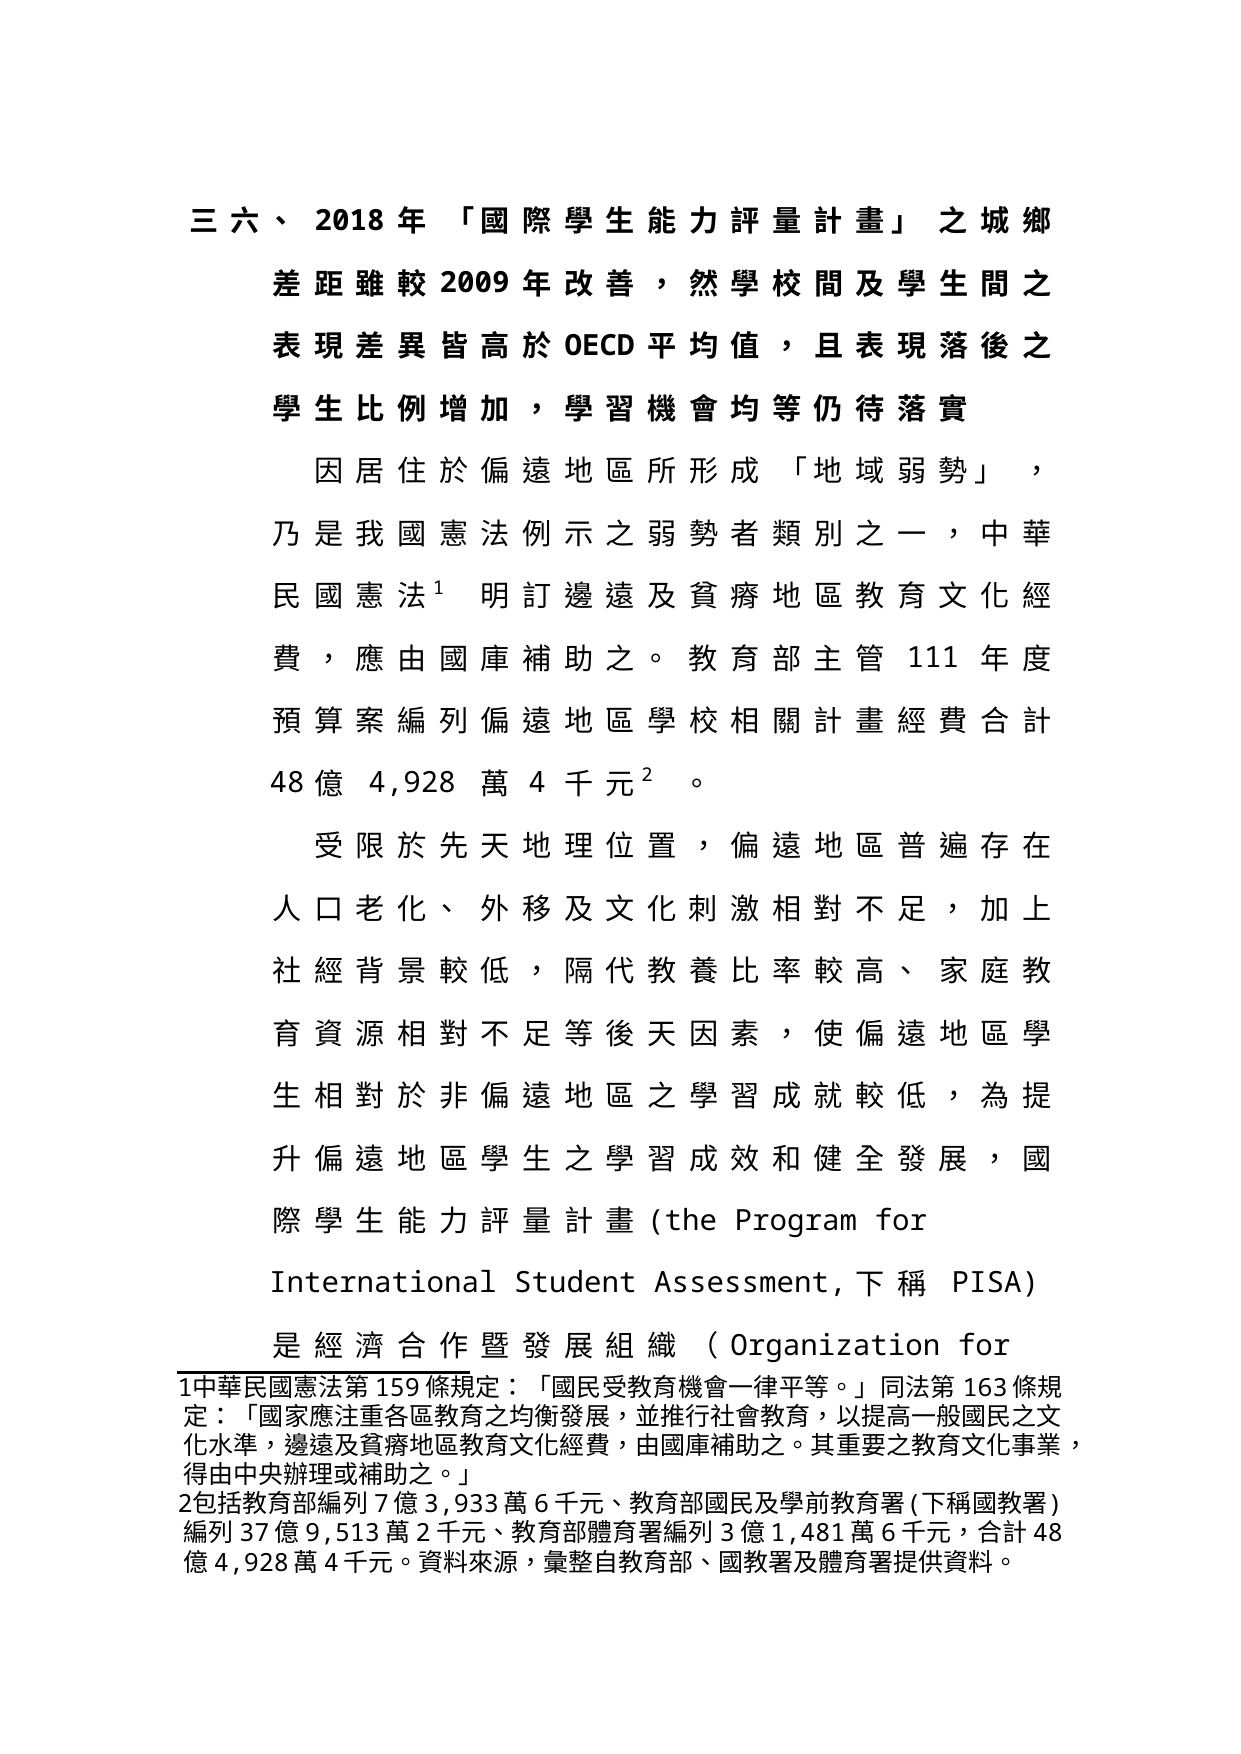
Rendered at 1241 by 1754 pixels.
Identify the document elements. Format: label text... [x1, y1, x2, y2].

text 因居住於偏遠地區所形成「地域弱勢」，乃是我國憲法例示之弱勢者類別之一，中華民國憲法明訂邊遠及貧瘠地區教育文化經費，應由國庫補助之。教育部主管111年度預算案編列偏遠地區學校相關計畫經費合計48億4,928萬4千元。 [242, 427, 1058, 802]
text 受限於先天地理位置，偏遠地區普遍存在人口老化、外移及文化刺激相對不足，加上社經背景較低，隔代教養比率較高、家庭教育資源相對不足等後天因素，使偏遠地區學生相對於非偏遠地區之學習成就較低，為提升偏遠地區學生之學習成效和健全發展，國際學生能力評量計畫(the Program for International Student Assessment,下稱PISA)是經濟合作暨發展組織（Organization for Economic Cooperation and Development，下簡稱OECD）所主辦之跨國調查研究，每3年調查一次，主要目的係評量15歲學生參與社會所需之關鍵知能。以國際比較方式，提供國家整體教育成效評量資訊，作為各國調整教育政策之参考。主要特色為採取素養而非成就取向，PISA參酌世界各國課程之內容，以貼近真實之情境，評量學生在檢視、解釋、和解決問題時，應用知識與技能，進行有效分析、推理、與溝通之能力。評量領域包括數學、科學及閱讀。2018年主測領域為閱讀，數學和科學素養為輔。經查： [242, 802, 1058, 1365]
text 中華民國憲法第159條規定：「國民受教育機會一律平等。」同法第163條規定：「國家應注重各區教育之均衡發展，並推行社會教育，以提高一般國民之文化水準，邊遠及貧瘠地區教育文化經費，由國庫補助之。其重要之教育文化事業，得由中央辦理或補助之。」 [177, 1373, 1063, 1489]
text 三六、2018年「國際學生能力評量計畫」之城鄉差距雖較2009年改善，然學校間及學生間之表現差異皆高於OECD平均值，且表現落後之學生比例增加，學習機會均等仍待落實 [183, 177, 1058, 427]
text 包括教育部編列7億3,933萬6千元、教育部國民及學前教育署(下稱國教署)編列37億9,513萬2千元、教育部體育署編列3億1,481萬6千元，合計48億4,928萬4千元。資料來源，彙整自教育部、國教署及體育署提供資料。 [177, 1489, 1063, 1577]
